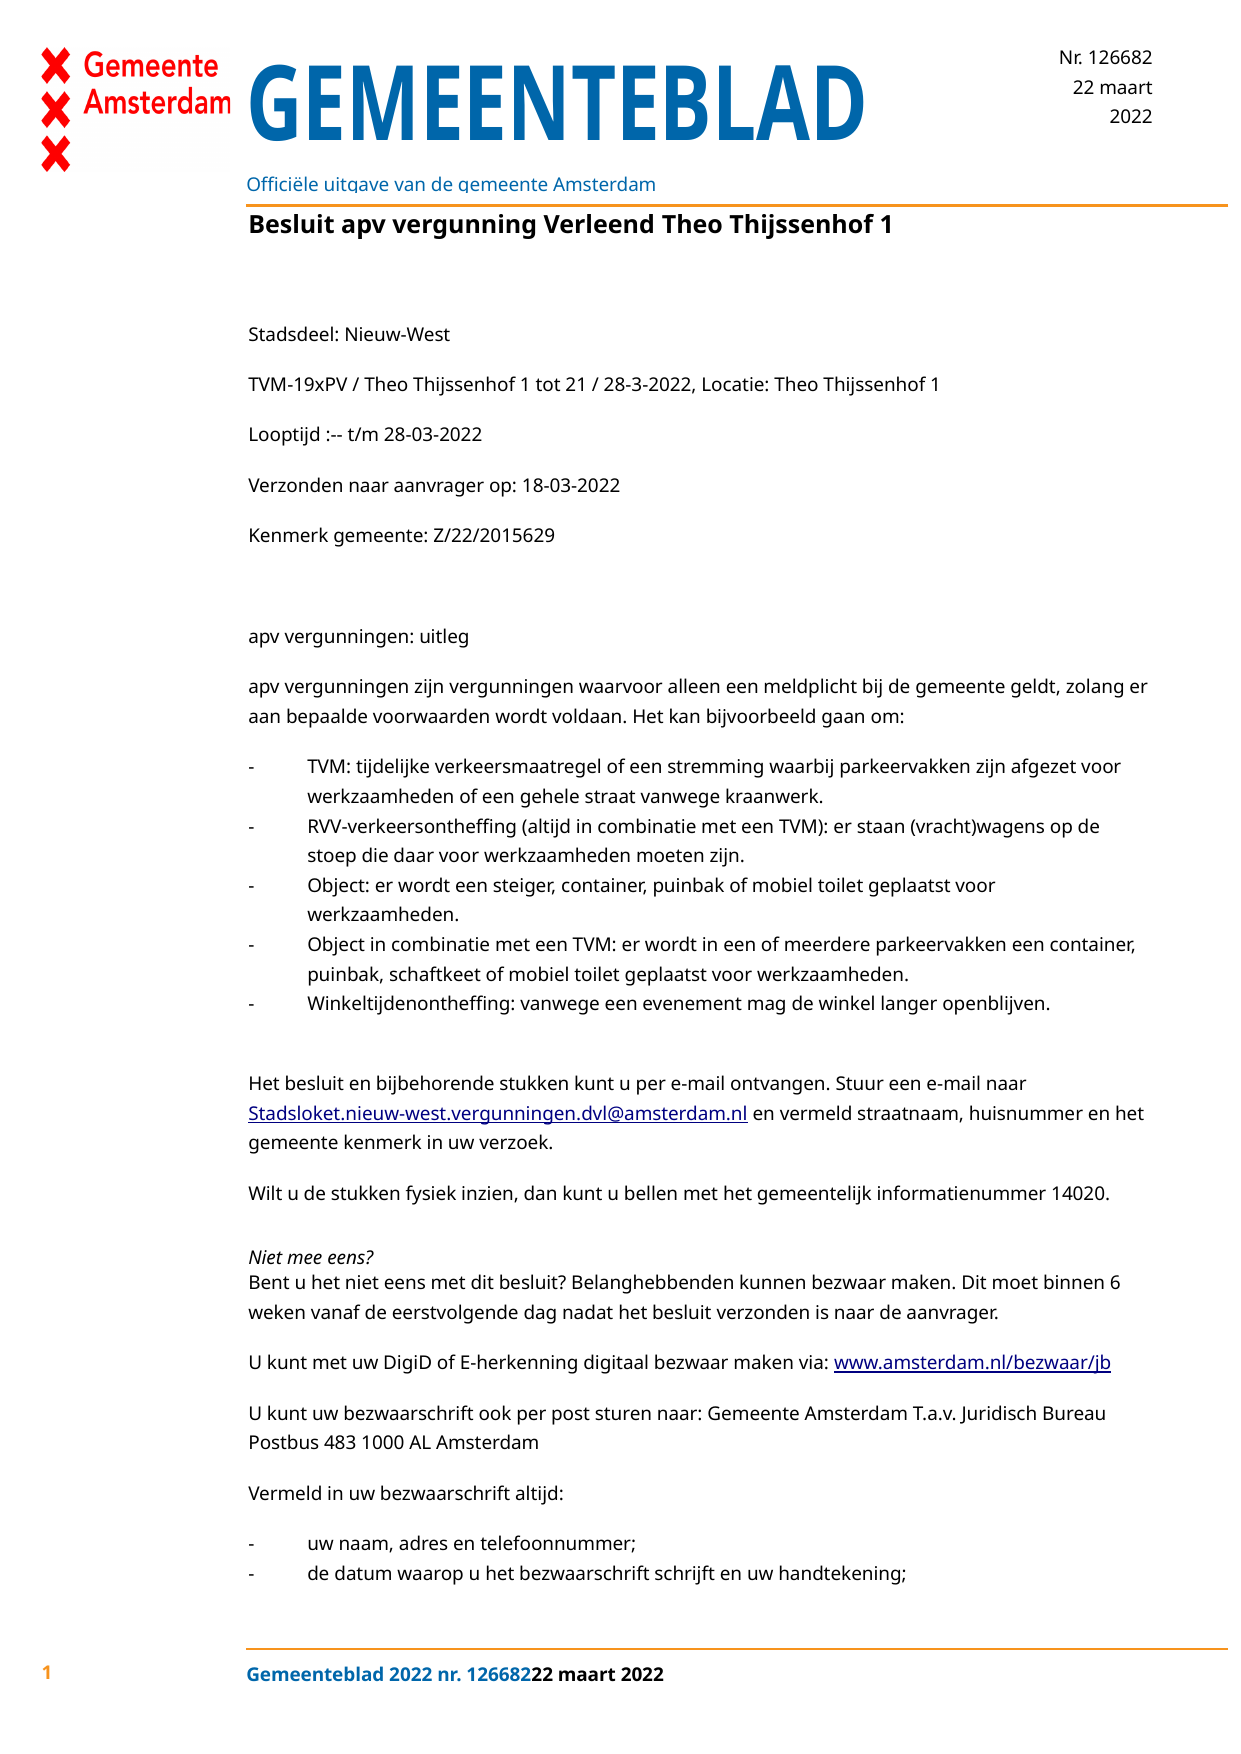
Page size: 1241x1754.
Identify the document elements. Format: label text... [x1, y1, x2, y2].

text TVM-19xPV / Theo Thijssenhof 1 tot 21 / 28-3-2022, Locatie: Theo Thijssenhof 1 [248, 371, 1152, 397]
list de datum waarop u het bezwaarschrift schrijft en uw handtekening; [248, 1560, 1152, 1586]
list uw naam, adres en telefoonnummer; [248, 1530, 1152, 1556]
text Kenmerk gemeente: Z/22/2015629 [248, 522, 1152, 548]
list Winkeltijdenontheffing: vanwege een evenement mag de winkel langer openblijven. [248, 990, 1152, 1016]
text Niet mee eens? [248, 1244, 1152, 1269]
picture [41, 47, 231, 172]
text U kunt uw bezwaarschrift ook per post sturen naar: Gemeente Amsterdam T.a.v. Juridisch Bureau Postbus 483 1000 AL Amsterdam [248, 1400, 1152, 1455]
text Wilt u de stukken fysiek inzien, dan kunt u bellen met het gemeentelijk informatienummer 14020. [248, 1180, 1152, 1206]
list TVM: tijdelijke verkeersmaatregel of een stremming waarbij parkeervakken zijn afgezet voor werkzaamheden of een gehele straat vanwege kraanwerk. [248, 754, 1152, 809]
text Verzonden naar aanvrager op: 18-03-2022 [248, 472, 1152, 498]
text Stadsdeel: Nieuw-West [248, 321, 1152, 346]
text apv vergunningen zijn vergunningen waarvoor alleen een meldplicht bij de gemeente geldt, zolang er aan bepaalde voorwaarden wordt voldaan. Het kan bijvoorbeeld gaan om: [248, 674, 1152, 729]
text Looptijd :-- t/m 28-03-2022 [248, 422, 1152, 447]
list Object in combinatie met een TVM: er wordt in een of meerdere parkeervakken een container, puinbak, schaftkeet of mobiel toilet geplaatst voor werkzaamheden. [248, 931, 1152, 986]
text Besluit apv vergunning Verleend Theo Thijssenhof 1 [248, 207, 1152, 241]
text U kunt met uw DigiD of E-herkenning digitaal bezwaar maken via: www.amsterdam.nl/bezwaar/jb [248, 1349, 1152, 1375]
text apv vergunningen: uitleg [248, 623, 1152, 649]
list Object: er wordt een steiger, container, puinbak of mobiel toilet geplaatst voor werkzaamheden. [248, 872, 1152, 927]
text Bent u het niet eens met dit besluit? Belanghebbenden kunnen bezwaar maken. Dit moet binnen 6 weken vanaf de eerstvolgende dag nadat het besluit verzonden is naar de aanvrager. [248, 1269, 1152, 1325]
list RVV-verkeersontheffing (altijd in combinatie met een TVM): er staan (vracht)wagens op de stoep die daar voor werkzaamheden moeten zijn. [248, 813, 1152, 868]
text Vermeld in uw bezwaarschrift altijd: [248, 1480, 1152, 1506]
text Het besluit en bijbehorende stukken kunt u per e-mail ontvangen. Stuur een e-mail naar Stadsloket.nieuw-west.vergunningen.dvl@amsterdam.nl en vermeld straatnaam, huisnummer en het gemeente kenmerk in uw verzoek. [248, 1070, 1152, 1155]
